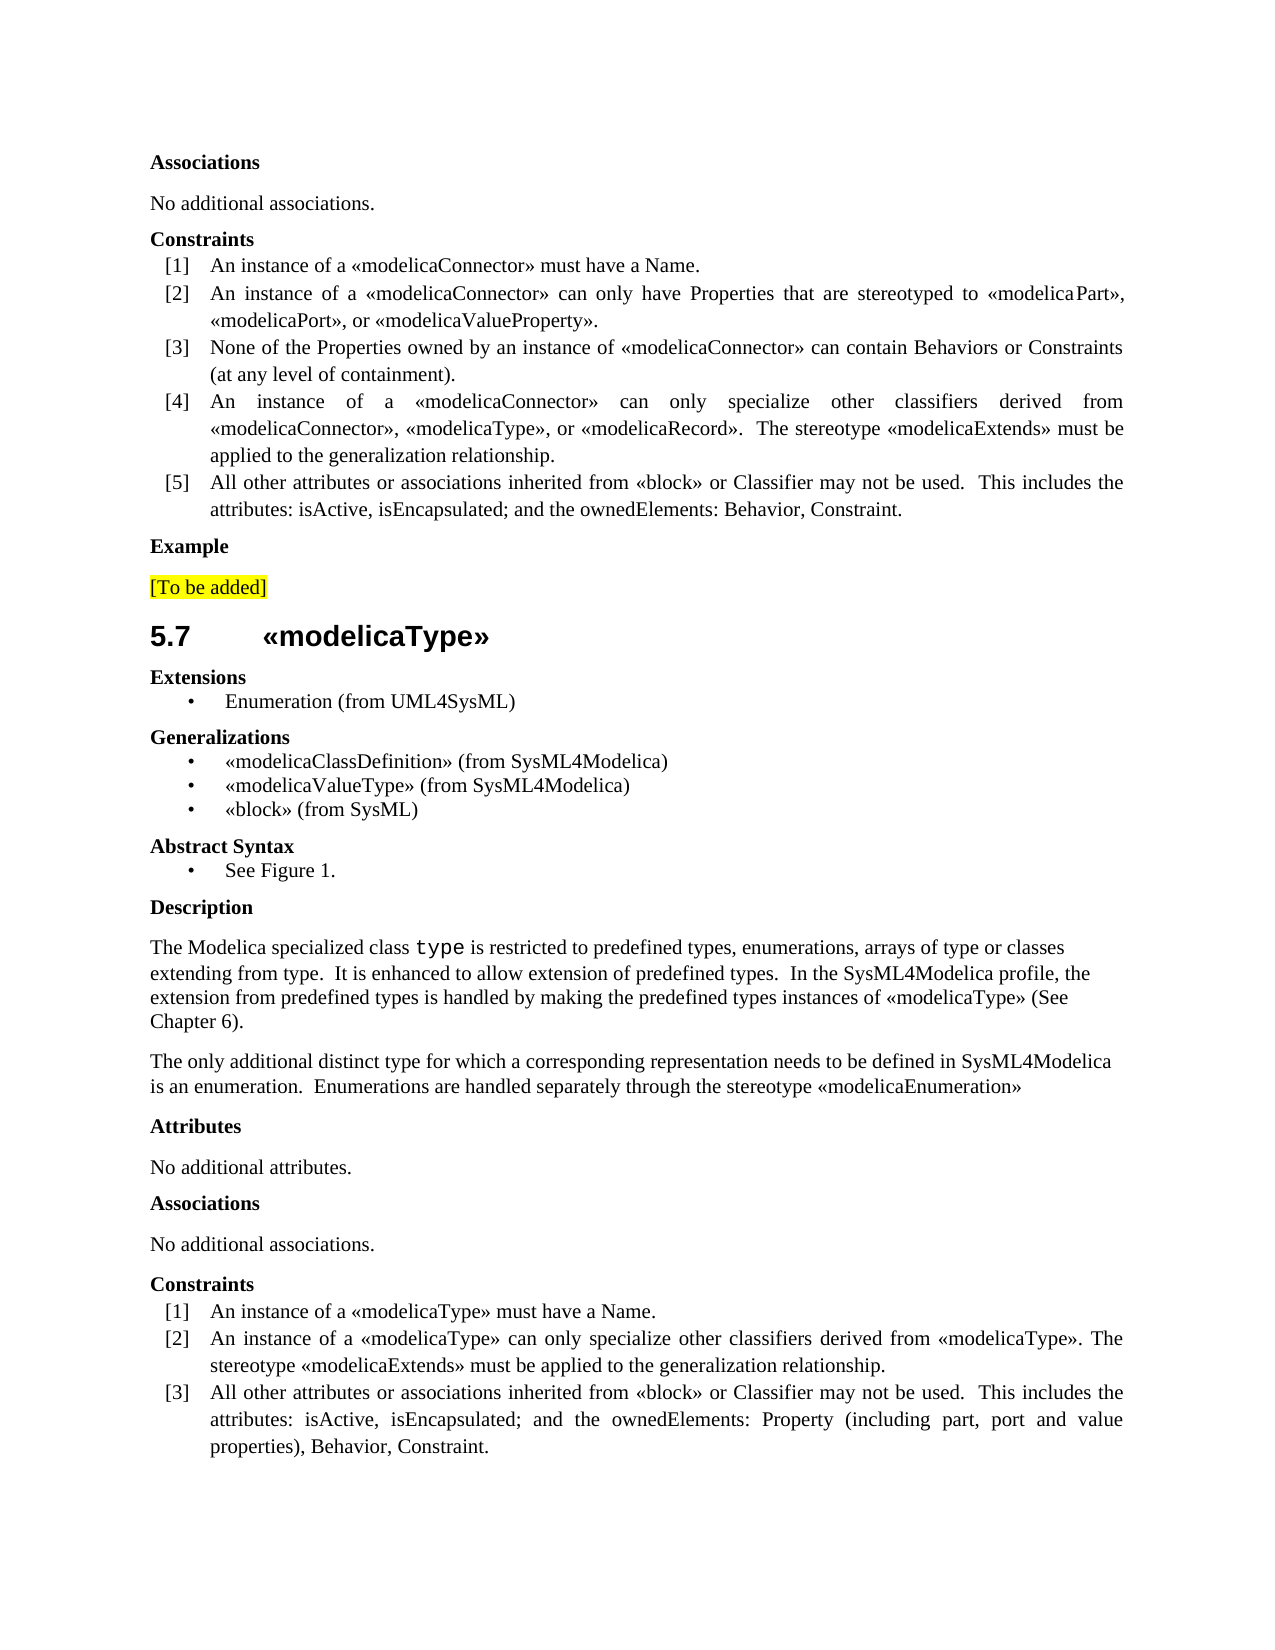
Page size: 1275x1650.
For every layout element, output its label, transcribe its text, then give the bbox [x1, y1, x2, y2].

subtitle Associations [150, 1191, 1125, 1215]
list All other attributes or associations inherited from «block» or Classifier may not be used. This includes the attributes: isActive, isEncapsulated; and the ownedElements: Property (including part, port and value properties), Behavior, Constraint. [165, 1378, 1125, 1459]
text Constraints [150, 1272, 1125, 1296]
list «block» (from SysML) [187, 797, 1125, 821]
list None of the Properties owned by an instance of «modelicaConnector» can contain Behaviors or Constraints (at any level of containment). [165, 332, 1125, 387]
subtitle Extensions [150, 664, 1125, 689]
list An instance of a «modelicaConnector» must have a Name. [165, 251, 1125, 278]
subtitle Attributes [150, 1114, 1125, 1138]
subtitle Constraints [150, 227, 1125, 251]
list An instance of a «modelicaType» must have a Name. [165, 1296, 1125, 1323]
subtitle Abstract Syntax [150, 834, 1125, 858]
list An instance of a «modelicaConnector» can only have Properties that are stereotyped to «modelicaPart», «modelicaPort», or «modelicaValueProperty». [165, 278, 1125, 332]
text No additional attributes. [150, 1154, 1125, 1179]
subtitle «modelicaType» [150, 618, 1125, 652]
text No additional associations. [150, 1232, 1125, 1256]
subtitle Generalizations [150, 725, 1125, 749]
text No additional associations. [150, 191, 1125, 214]
text The only additional distinct type for which a corresponding representation needs to be defined in SysML4Modelica is an enumeration. Enumerations are handled separately through the stereotype «modelicaEnumeration» [150, 1049, 1125, 1098]
subtitle Example [150, 534, 1125, 558]
text The Modelica specialized class type is restricted to predefined types, enumerations, arrays of type or classes extending from type. It is enhanced to allow extension of predefined types. In the SysML4Modelica profile, the extension from predefined types is handled by making the predefined types instances of «modelicaType» (See Chapter 6). [150, 935, 1125, 1033]
subtitle Associations [150, 150, 1125, 174]
list «modelicaClassDefinition» (from SysML4Modelica) [187, 749, 1125, 773]
subtitle Description [150, 894, 1125, 919]
list An instance of a «modelicaConnector» can only specialize other classifiers derived from «modelicaConnector», «modelicaType», or «modelicaRecord». The stereotype «modelicaExtends» must be applied to the generalization relationship. [165, 387, 1125, 468]
text [To be added] [150, 575, 1125, 599]
list All other attributes or associations inherited from «block» or Classifier may not be used. This includes the attributes: isActive, isEncapsulated; and the ownedElements: Behavior, Constraint. [165, 468, 1125, 522]
list Enumeration (from UML4SysML) [187, 689, 1125, 713]
list «modelicaValueType» (from SysML4Modelica) [187, 773, 1125, 797]
list An instance of a «modelicaType» can only specialize other classifiers derived from «modelicaType». The stereotype «modelicaExtends» must be applied to the generalization relationship. [165, 1323, 1125, 1378]
list See Figure 1. [187, 858, 1125, 882]
